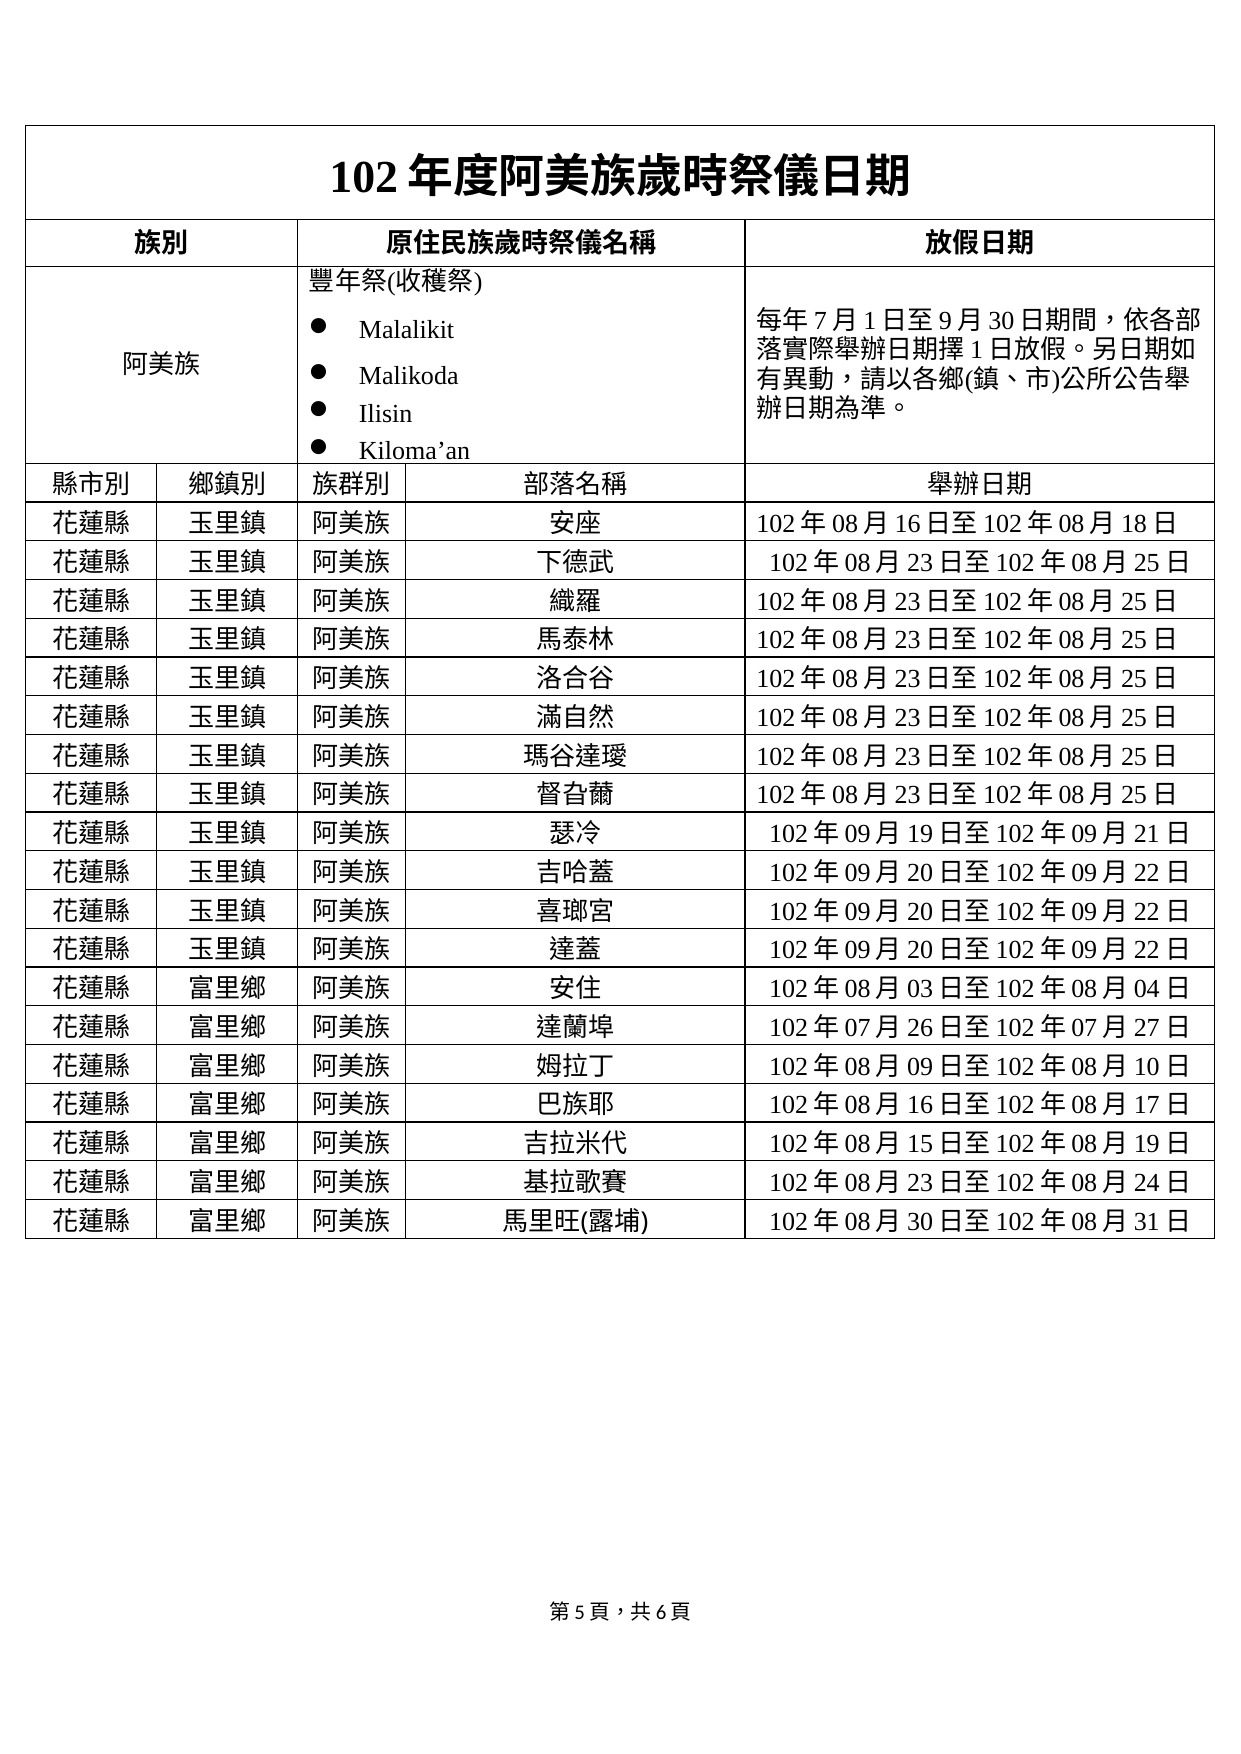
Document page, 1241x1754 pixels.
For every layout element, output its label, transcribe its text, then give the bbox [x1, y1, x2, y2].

table_cell 富里鄉 [157, 1084, 297, 1121]
table_cell 102年09月20日至102年09月22日 [746, 890, 1214, 928]
table_cell 102年08月15日至102年08月19日 [746, 1123, 1214, 1160]
table_cell 阿美族 [298, 1123, 405, 1160]
table_cell 102年07月26日至102年07月27日 [746, 1006, 1214, 1044]
table_cell 族別 [26, 220, 297, 266]
table_cell 達蘭埠 [406, 1006, 744, 1044]
table_cell 富里鄉 [157, 1200, 297, 1238]
table_cell 102年08月09日至102年08月10日 [746, 1045, 1214, 1083]
table_cell 阿美族 [298, 1161, 405, 1199]
table_cell 馬泰林 [406, 619, 744, 656]
table_cell 富里鄉 [157, 1123, 297, 1160]
table_cell 洛合谷 [406, 658, 744, 695]
table_cell 瑟冷 [406, 813, 744, 850]
table_cell 花蓮縣 [26, 696, 156, 734]
table_cell 滿自然 [406, 696, 744, 734]
table_cell 阿美族 [298, 1200, 405, 1238]
table_cell 達蓋 [406, 929, 744, 966]
table_cell 玉里鎮 [157, 580, 297, 618]
table_cell 花蓮縣 [26, 1161, 156, 1199]
table_cell 花蓮縣 [26, 1045, 156, 1083]
table_cell 玉里鎮 [157, 658, 297, 695]
table_cell 吉拉米代 [406, 1123, 744, 1160]
table_cell 花蓮縣 [26, 619, 156, 656]
table_cell 102年08月23日至102年08月25日 [746, 658, 1214, 695]
table_cell 基拉歌賽 [406, 1161, 744, 1199]
table_cell 阿美族 [298, 968, 405, 1005]
table_cell 花蓮縣 [26, 968, 156, 1005]
table_cell 安座 [406, 503, 744, 540]
table_cell 瑪谷達璦 [406, 735, 744, 773]
table_cell 玉里鎮 [157, 929, 297, 966]
table_cell 花蓮縣 [26, 1006, 156, 1044]
table_cell 阿美族 [298, 735, 405, 773]
table_cell 富里鄉 [157, 968, 297, 1005]
table_cell 阿美族 [26, 267, 297, 463]
table_cell 放假日期 [746, 220, 1214, 266]
table_cell 花蓮縣 [26, 580, 156, 618]
table_cell 阿美族 [298, 696, 405, 734]
table_cell 102年08月23日至102年08月25日 [746, 541, 1214, 579]
table_cell 102年08月16日至102年08月18日 [746, 503, 1214, 540]
table_cell 102年08月23日至102年08月24日 [746, 1161, 1214, 1199]
table_cell 姆拉丁 [406, 1045, 744, 1083]
table_cell 玉里鎮 [157, 619, 297, 656]
table_cell 鄉鎮別 [157, 464, 297, 501]
table_cell 花蓮縣 [26, 541, 156, 579]
table_cell 富里鄉 [157, 1161, 297, 1199]
table_cell 花蓮縣 [26, 503, 156, 540]
table_cell 102年09月20日至102年09月22日 [746, 851, 1214, 889]
table_cell 督旮薾 [406, 774, 744, 811]
table_cell 102年08月23日至102年08月25日 [746, 696, 1214, 734]
table_cell 阿美族 [298, 929, 405, 966]
table_cell 102年08月23日至102年08月25日 [746, 619, 1214, 656]
table_cell 下德武 [406, 541, 744, 579]
table_cell 玉里鎮 [157, 735, 297, 773]
table_cell 阿美族 [298, 580, 405, 618]
table_cell 阿美族 [298, 890, 405, 928]
table_cell 喜瑯宮 [406, 890, 744, 928]
table_cell 族群別 [298, 464, 405, 501]
table_cell 102年09月20日至102年09月22日 [746, 929, 1214, 966]
table_cell 花蓮縣 [26, 813, 156, 850]
table_cell 阿美族 [298, 774, 405, 811]
table_cell 豐年祭(收穫祭) Malalikit Malikoda Ilisin Kiloma’an [298, 267, 744, 463]
table_cell 阿美族 [298, 619, 405, 656]
table_cell 花蓮縣 [26, 735, 156, 773]
table_cell 102年08月23日至102年08月25日 [746, 735, 1214, 773]
table_cell 阿美族 [298, 851, 405, 889]
table_cell 阿美族 [298, 813, 405, 850]
table_cell 舉辦日期 [746, 464, 1214, 501]
table_cell 織羅 [406, 580, 744, 618]
table_cell 馬里旺(露埔) [406, 1200, 744, 1238]
table_cell 102年08月30日至102年08月31日 [746, 1200, 1214, 1238]
table_cell 玉里鎮 [157, 813, 297, 850]
table_cell 玉里鎮 [157, 774, 297, 811]
table_cell 玉里鎮 [157, 890, 297, 928]
table_cell 阿美族 [298, 1084, 405, 1121]
table_cell 原住民族歲時祭儀名稱 [298, 220, 744, 266]
table_cell 每年7月1日至9月30日期間，依各部落實際舉辦日期擇1日放假。另日期如有異動，請以各鄉(鎮、市)公所公告舉辦日期為準。 [746, 267, 1214, 463]
table_cell 富里鄉 [157, 1006, 297, 1044]
table_cell 阿美族 [298, 503, 405, 540]
table_cell 阿美族 [298, 1006, 405, 1044]
table_cell 吉哈蓋 [406, 851, 744, 889]
table_cell 花蓮縣 [26, 929, 156, 966]
table_cell 花蓮縣 [26, 1200, 156, 1238]
table_cell 花蓮縣 [26, 890, 156, 928]
table_cell 阿美族 [298, 658, 405, 695]
table_cell 花蓮縣 [26, 851, 156, 889]
table_header 102年度阿美族歲時祭儀日期 [26, 126, 1214, 219]
table_cell 花蓮縣 [26, 774, 156, 811]
table_cell 102年08月03日至102年08月04日 [746, 968, 1214, 1005]
table_cell 富里鄉 [157, 1045, 297, 1083]
table_cell 玉里鎮 [157, 851, 297, 889]
table_cell 102年08月23日至102年08月25日 [746, 774, 1214, 811]
table_cell 花蓮縣 [26, 1123, 156, 1160]
table_cell 阿美族 [298, 1045, 405, 1083]
table_cell 102年08月23日至102年08月25日 [746, 580, 1214, 618]
table_cell 102年09月19日至102年09月21日 [746, 813, 1214, 850]
table_cell 102年08月16日至102年08月17日 [746, 1084, 1214, 1121]
table_cell 巴族耶 [406, 1084, 744, 1121]
table_cell 部落名稱 [406, 464, 744, 501]
table_cell 花蓮縣 [26, 1084, 156, 1121]
table_cell 花蓮縣 [26, 658, 156, 695]
table_cell 安住 [406, 968, 744, 1005]
table_cell 阿美族 [298, 541, 405, 579]
table_cell 玉里鎮 [157, 503, 297, 540]
table_cell 縣市別 [26, 464, 156, 501]
table_cell 玉里鎮 [157, 696, 297, 734]
table_cell 玉里鎮 [157, 541, 297, 579]
